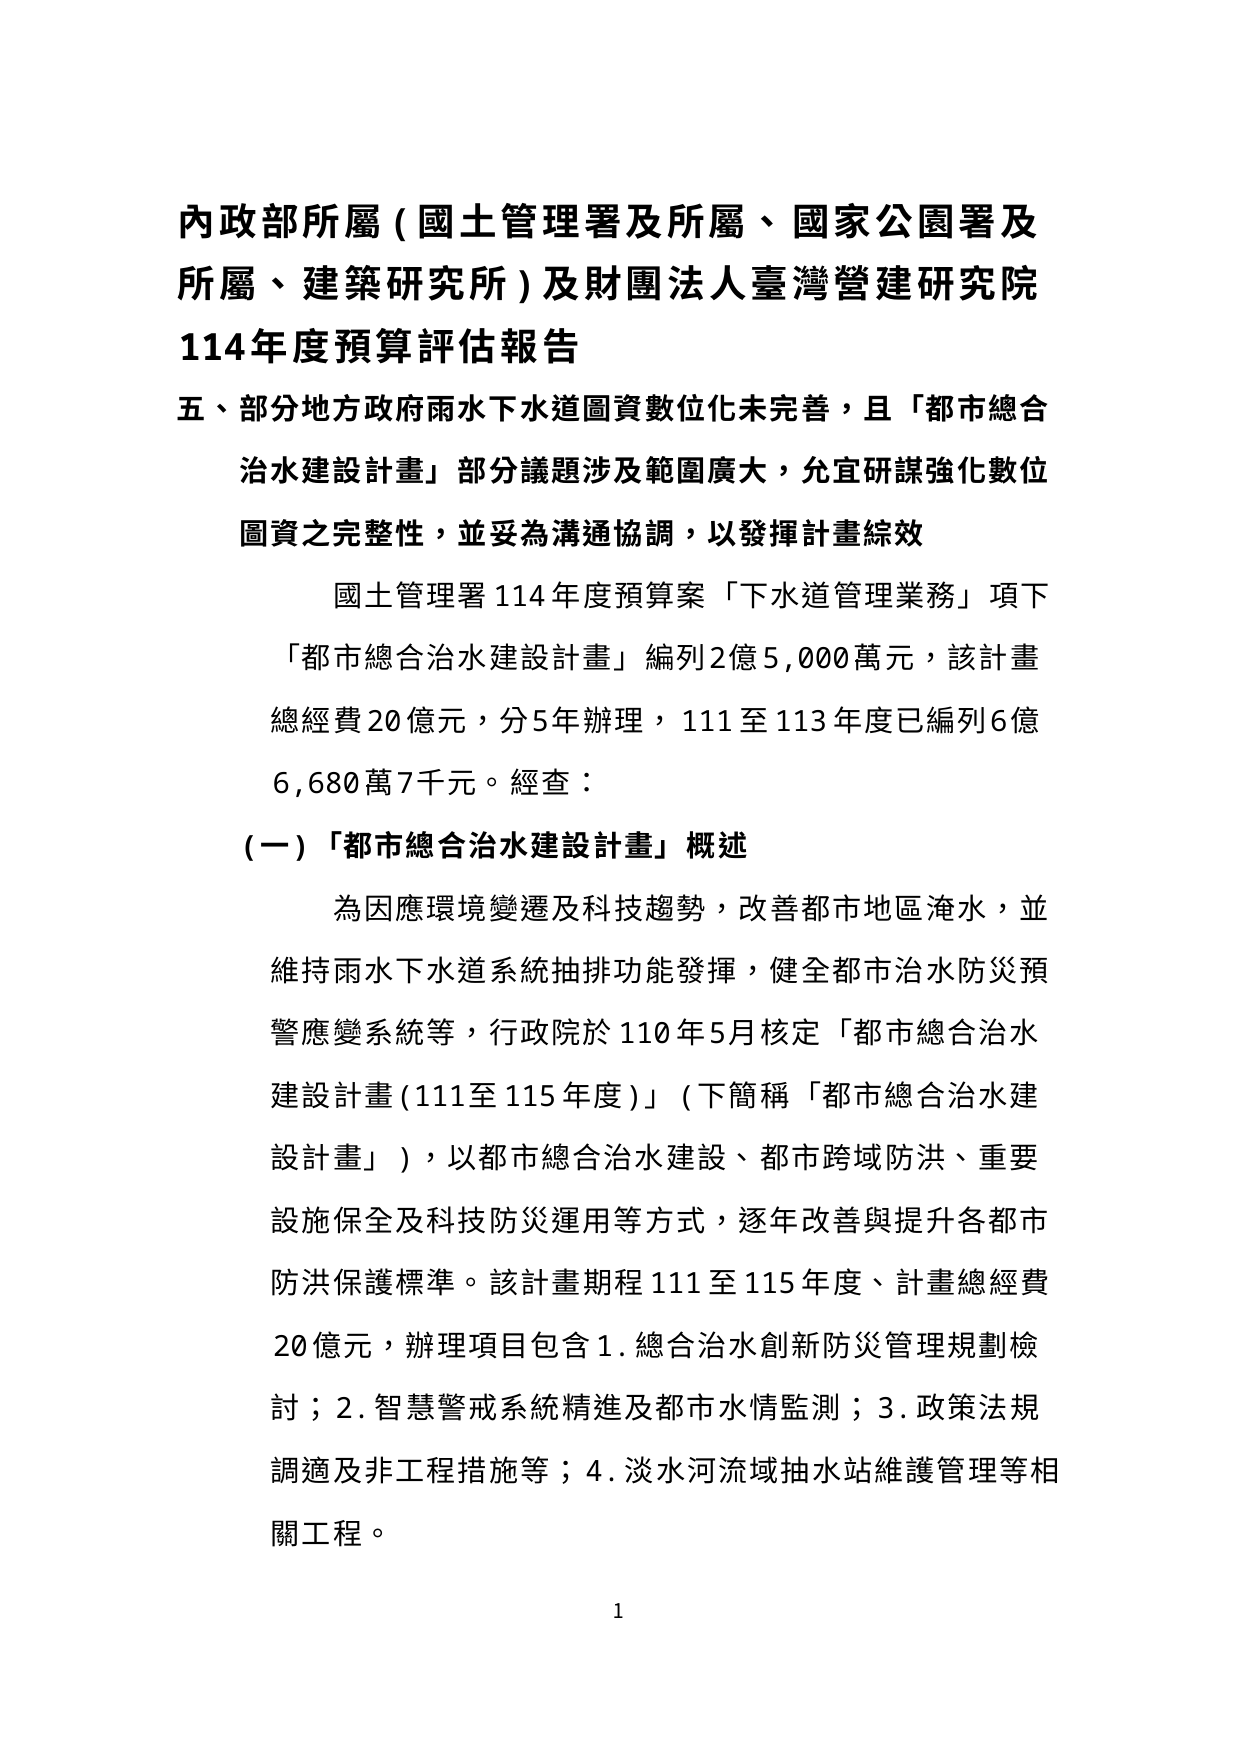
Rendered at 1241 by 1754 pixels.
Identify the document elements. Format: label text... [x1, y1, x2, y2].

text 內政部所屬(國土管理署及所屬、國家公園署及所屬、建築研究所)及財團法人臺灣營建研究院114年度預算評估報告 [176, 177, 1061, 365]
text (一)「都市總合治水建設計畫」概述 [234, 802, 1061, 865]
text 五、部分地方政府雨水下水道圖資數位化未完善，且「都市總合治水建設計畫」部分議題涉及範圍廣大，允宜研謀強化數位圖資之完整性，並妥為溝通協調，以發揮計畫綜效 [176, 365, 1061, 552]
text 為因應環境變遷及科技趨勢，改善都市地區淹水，並維持雨水下水道系統抽排功能發揮，健全都市治水防災預警應變系統等，行政院於110年5月核定「都市總合治水建設計畫(111至115年度)」(下簡稱「都市總合治水建設計畫」)，以都市總合治水建設、都市跨域防洪、重要設施保全及科技防災運用等方式，逐年改善與提升各都市防洪保護標準。該計畫期程111至115年度、計畫總經費20億元，辦理項目包含1.總合治水創新防災管理規劃檢討；2.智慧警戒系統精進及都市水情監測；3.政策法規調適及非工程措施等；4.淡水河流域抽水站維護管理等相關工程。 [264, 865, 1061, 1552]
text 國土管理署114年度預算案「下水道管理業務」項下「都市總合治水建設計畫」編列2億5,000萬元，該計畫總經費20億元，分5年辦理，111至113年度已編列6億6,680萬7千元。經查： [264, 552, 1061, 802]
